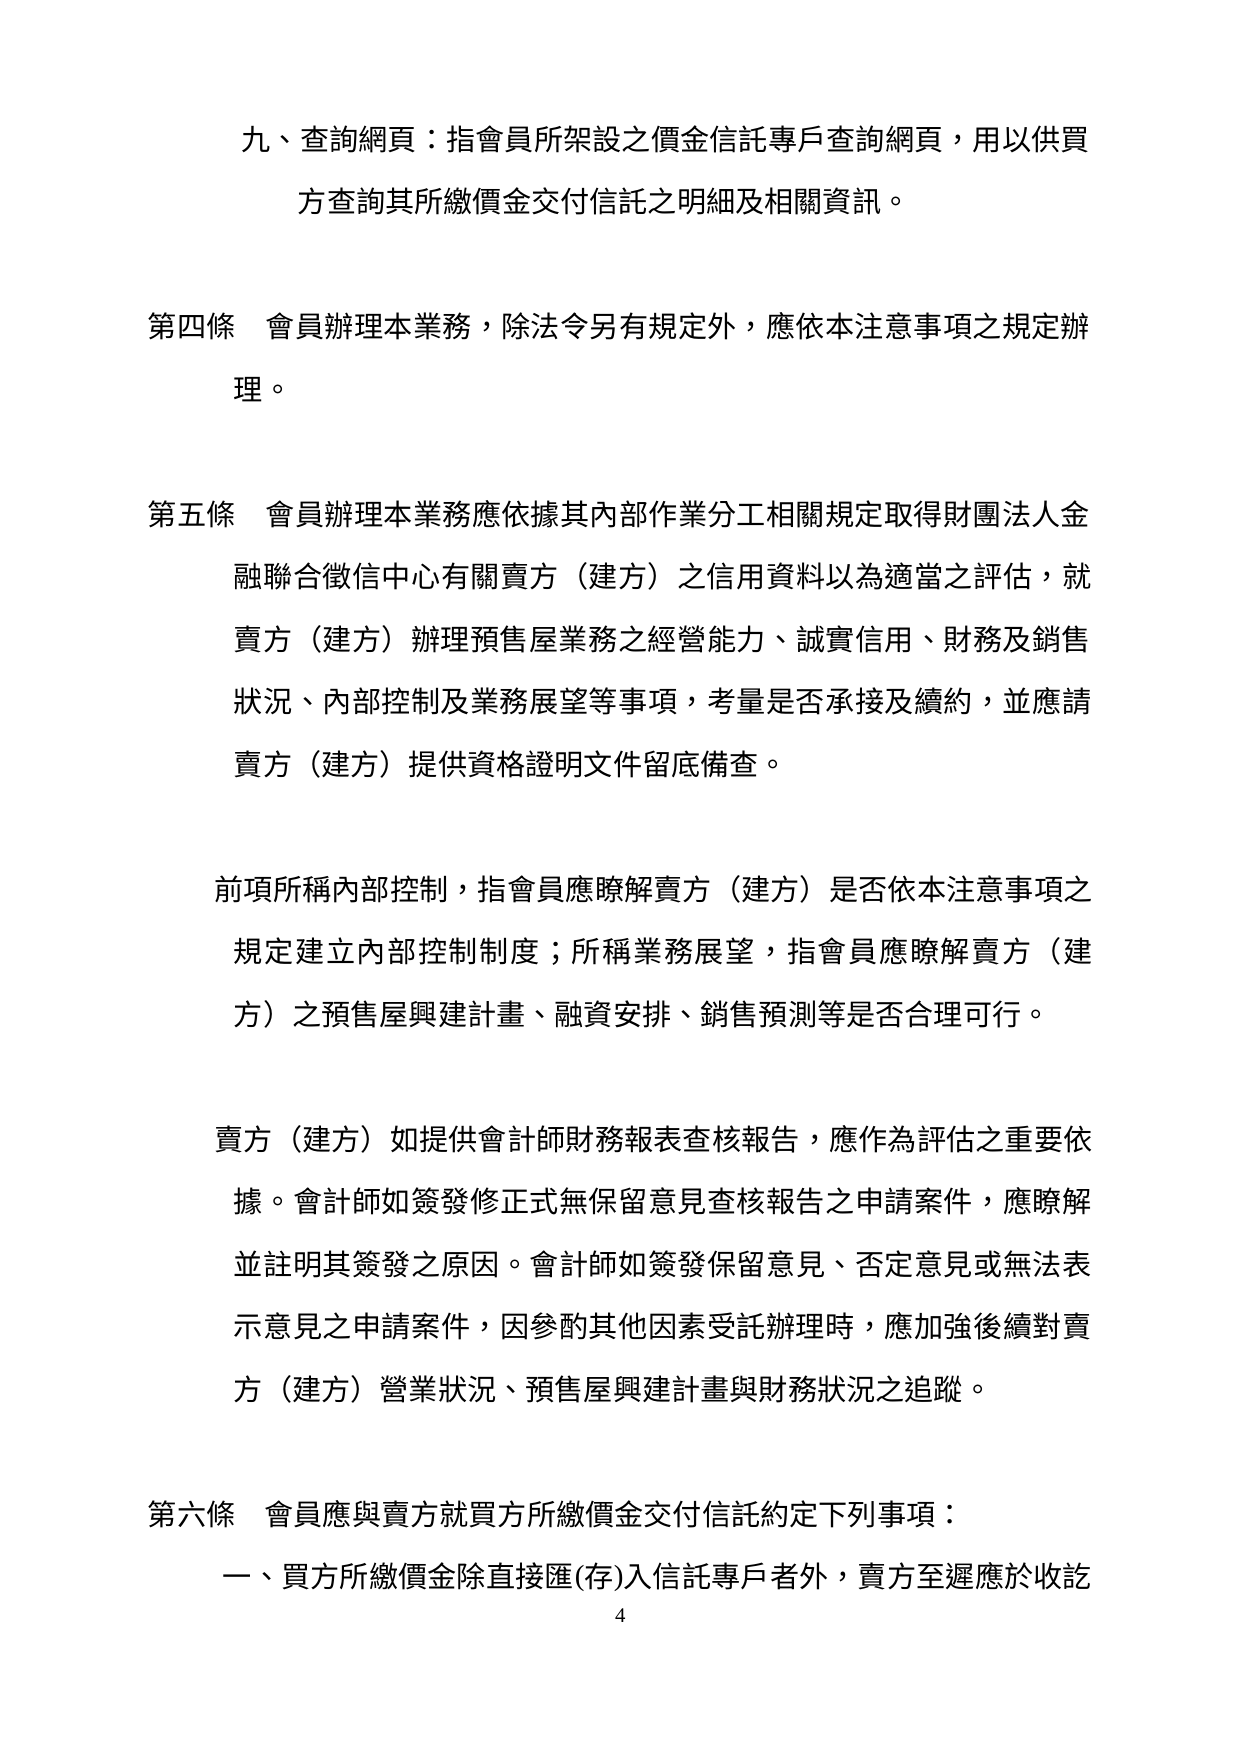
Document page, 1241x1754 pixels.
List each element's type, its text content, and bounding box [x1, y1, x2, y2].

text 前項所稱內部控制，指會員應瞭解賣方（建方）是否依本注意事項之規定建立內部控制制度；所稱業務展望，指會員應瞭解賣方（建方）之預售屋興建計畫、融資安排、銷售預測等是否合理可行。 [148, 846, 1092, 1033]
text 九、查詢網頁：指會員所架設之價金信託專戶查詢網頁，用以供買方查詢其所繳價金交付信託之明細及相關資訊。 [241, 96, 1092, 221]
text 第六條 會員應與賣方就買方所繳價金交付信託約定下列事項： [148, 1471, 1092, 1533]
text 第五條 會員辦理本業務應依據其內部作業分工相關規定取得財團法人金融聯合徵信中心有關賣方（建方）之信用資料以為適當之評估，就賣方（建方）辦理預售屋業務之經營能力、誠實信用、財務及銷售狀況、內部控制及業務展望等事項，考量是否承接及續約，並應請賣方（建方）提供資格證明文件留底備查。 [148, 471, 1092, 783]
text 第四條 會員辦理本業務，除法令另有規定外，應依本注意事項之規定辦理。 [148, 283, 1092, 408]
text 一、買方所繳價金除直接匯(存)入信託專戶者外，賣方至遲應於收訖 [223, 1533, 1092, 1596]
text 賣方（建方）如提供會計師財務報表查核報告，應作為評估之重要依據。會計師如簽發修正式無保留意見查核報告之申請案件，應瞭解並註明其簽發之原因。會計師如簽發保留意見、否定意見或無法表示意見之申請案件，因參酌其他因素受託辦理時，應加強後續對賣方（建方）營業狀況、預售屋興建計畫與財務狀況之追蹤。 [148, 1096, 1092, 1408]
